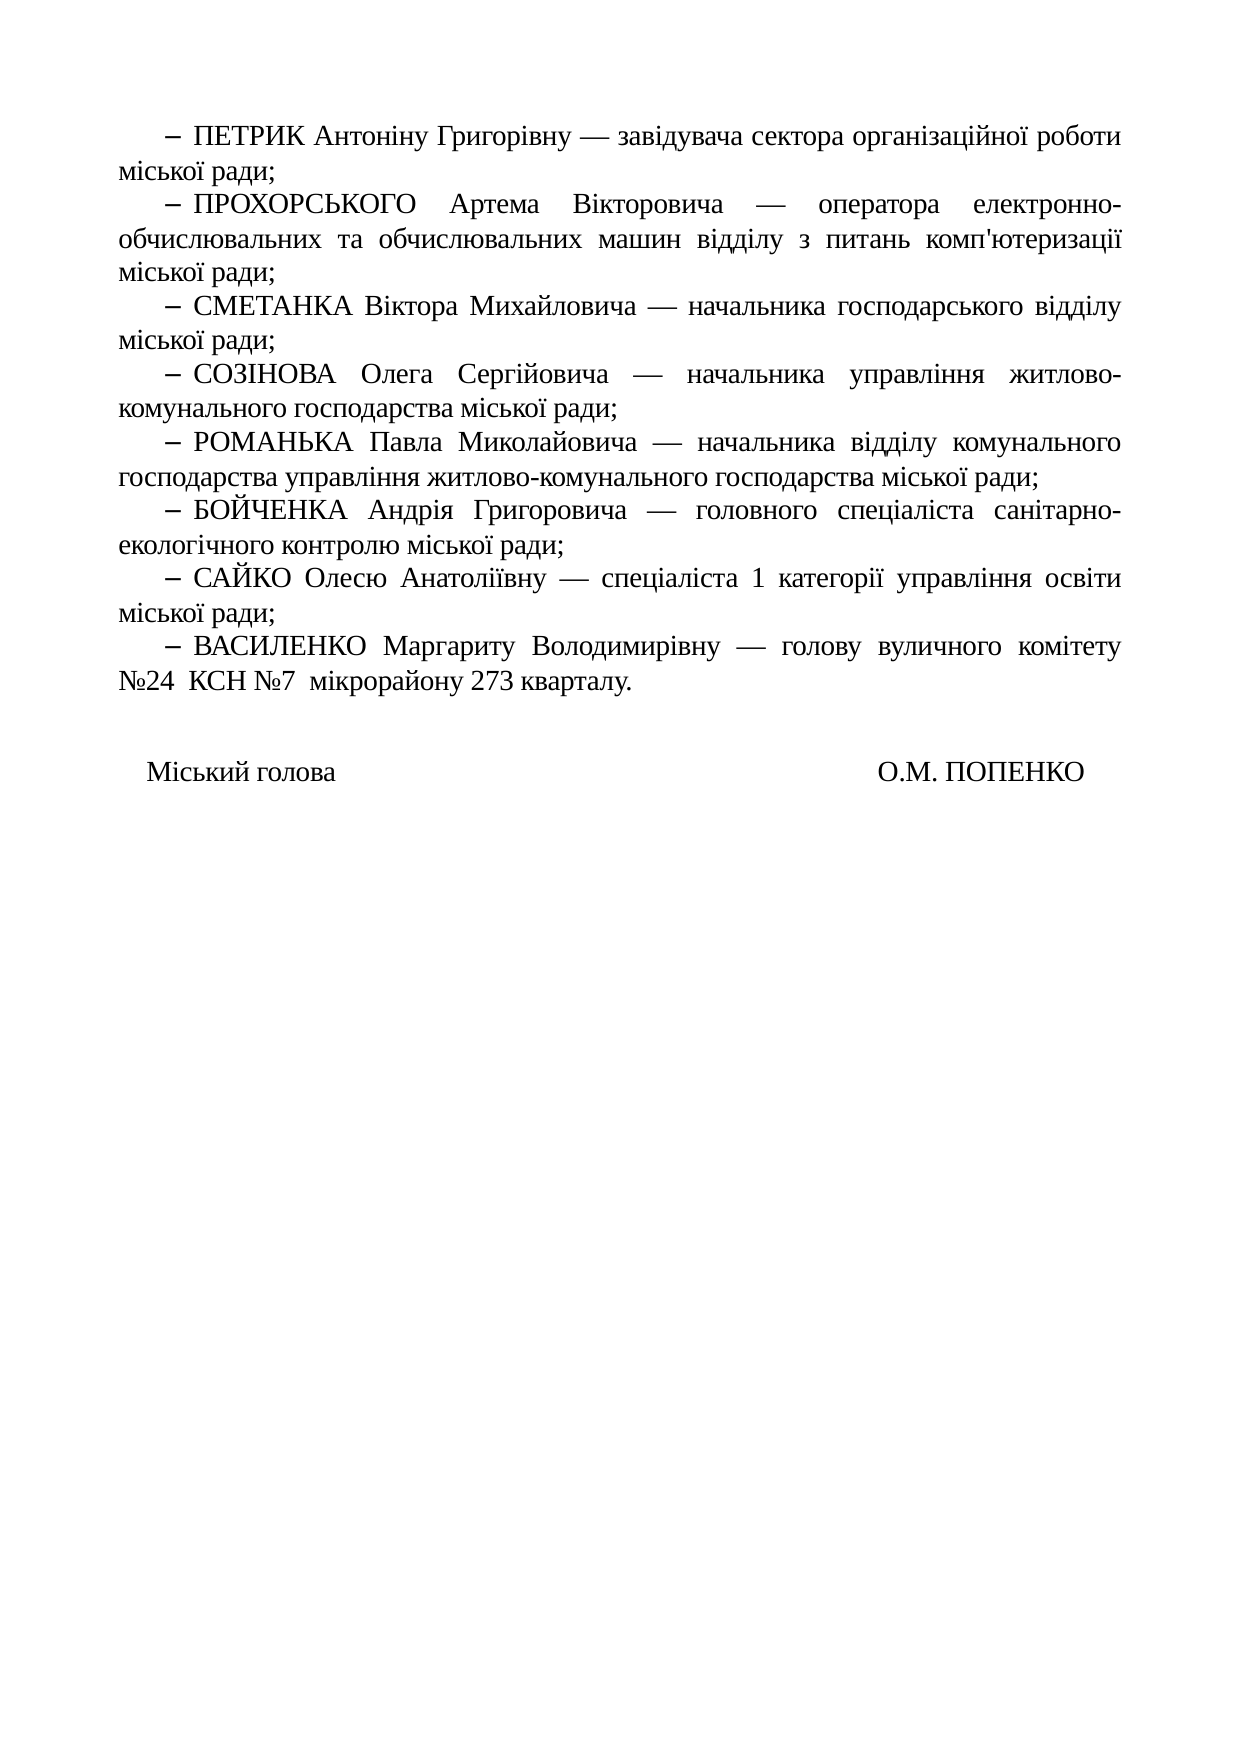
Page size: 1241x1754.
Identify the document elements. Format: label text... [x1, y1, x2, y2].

list ПЕТРИК Антоніну Григорівну — завідувача сектора організаційної роботи міської ради; [118, 118, 1122, 186]
list СМЕТАНКА Віктора Михайловича — начальника господарського відділу міської ради; [118, 288, 1122, 356]
list РОМАНЬКА Павла Миколайовича — начальника відділу комунального господарства управління житлово-комунального господарства міської ради; [118, 424, 1122, 492]
list БОЙЧЕНКА Андрія Григоровича — головного спеціаліста санітарно-екологічного контролю міської ради; [118, 492, 1122, 560]
text Міський голова О.М. ПОПЕНКО [118, 754, 1122, 788]
list ВАСИЛЕНКО Маргариту Володимирівну — голову вуличного комітету №24 КСН №7 мікрорайону 273 кварталу. [118, 628, 1122, 697]
list САЙКО Олесю Анатоліївну — спеціаліста 1 категорії управління освіти міської ради; [118, 560, 1122, 628]
list СОЗІНОВА Олега Сергійовича — начальника управління житлово-комунального господарства міської ради; [118, 356, 1122, 424]
list ПРОХОРСЬКОГО Артема Вікторовича — оператора електронно-обчислювальних та обчислювальних машин відділу з питань комп'ютеризації міської ради; [118, 186, 1122, 288]
